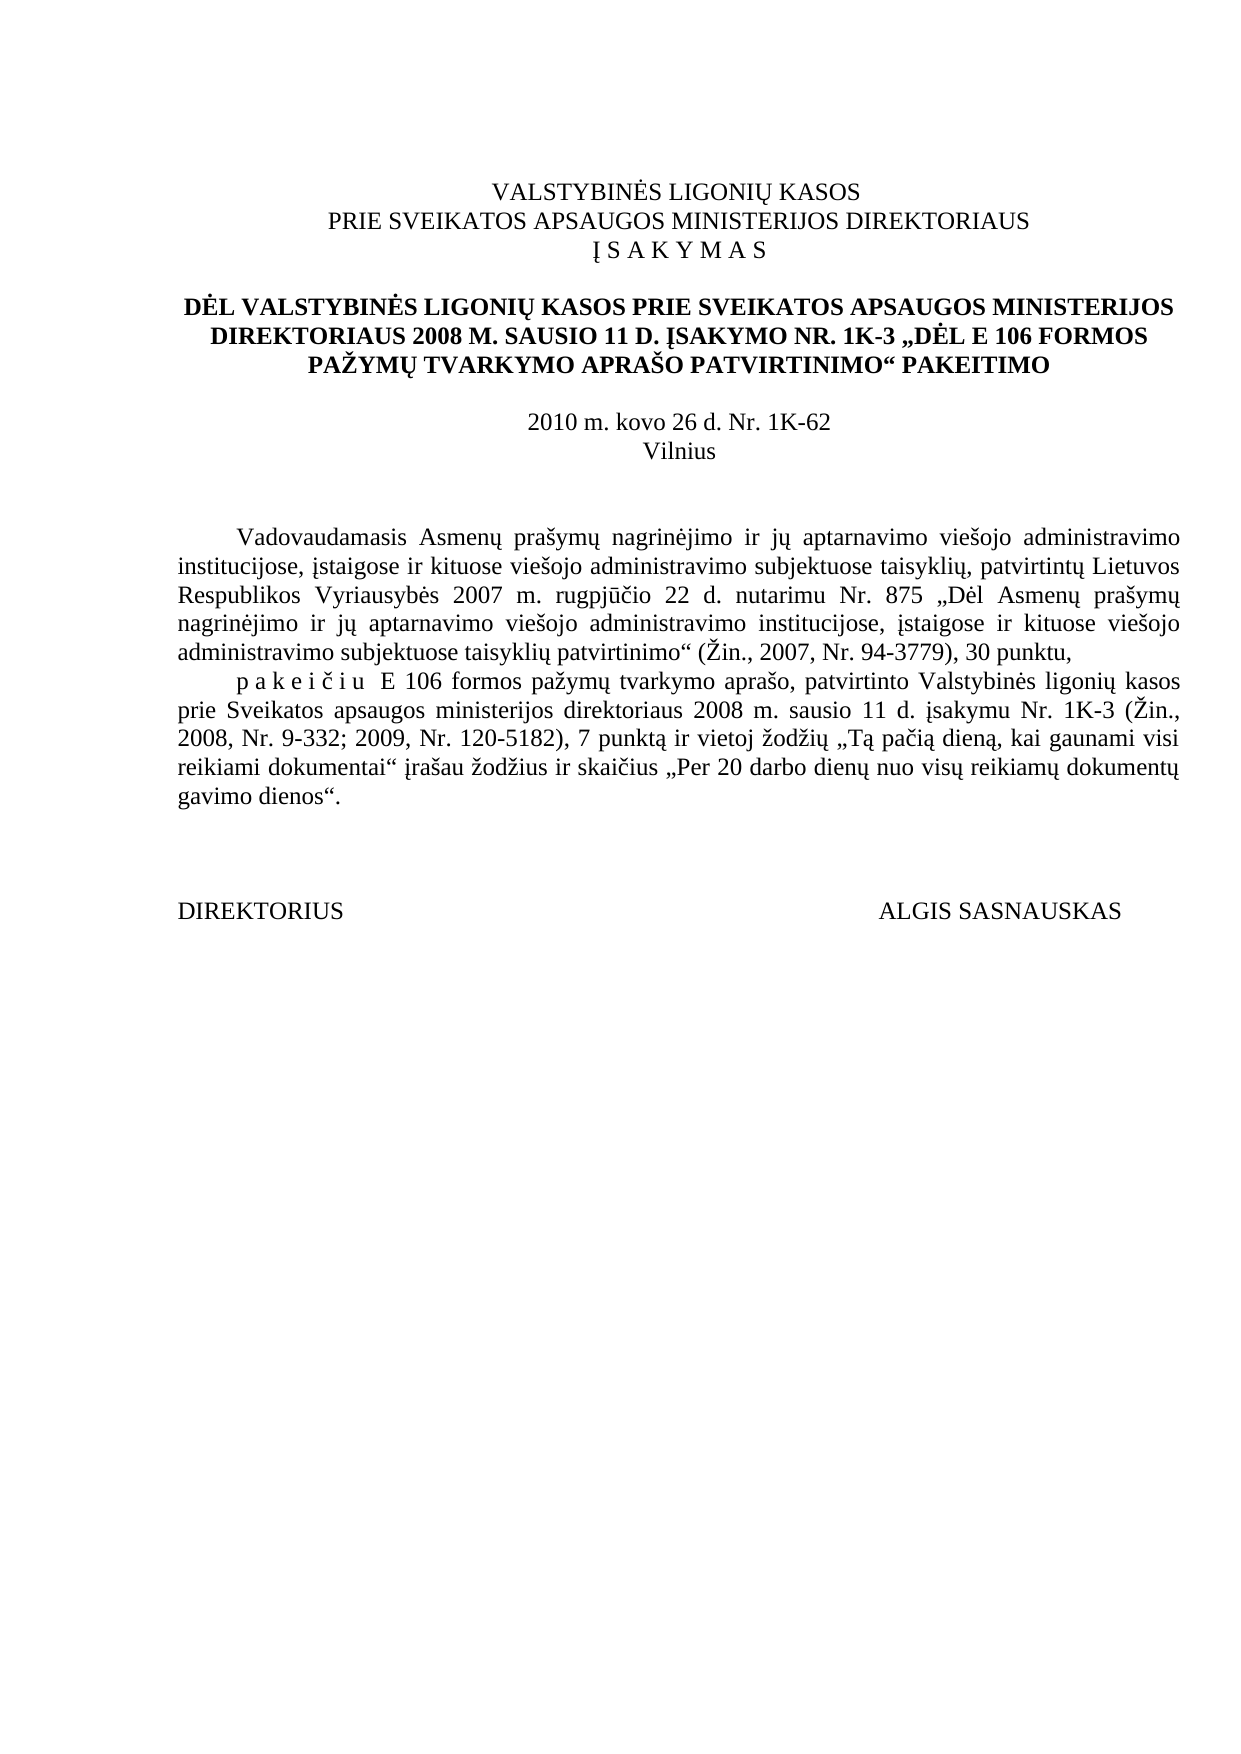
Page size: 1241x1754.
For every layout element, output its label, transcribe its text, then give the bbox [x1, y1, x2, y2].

text PRIE SVEIKATOS APSAUGOS MINISTERIJOS DIREKTORIAUS [177, 206, 1181, 235]
text Vadovaudamasis Asmenų prašymų nagrinėjimo ir jų aptarnavimo viešojo administravimo institucijose, įstaigose ir kituose viešojo administravimo subjektuose taisyklių, patvirtintų Lietuvos Respublikos Vyriausybės 2007 m. rugpjūčio 22 d. nutarimu Nr. 875 „Dėl Asmenų prašymų nagrinėjimo ir jų aptarnavimo viešojo administravimo institucijose, įstaigose ir kituose viešojo administravimo subjektuose taisyklių patvirtinimo“ (Žin., 2007, Nr. 94-3779), 30 punktu, [177, 522, 1181, 666]
text DIREKTORIUS Algis Sasnauskas [177, 896, 1181, 925]
text pakeičiu E 106 formos pažymų tvarkymo aprašo, patvirtinto Valstybinės ligonių kasos prie Sveikatos apsaugos ministerijos direktoriaus 2008 m. sausio 11 d. įsakymu Nr. 1K-3 (Žin., 2008, Nr. 9-332; 2009, Nr. 120-5182), 7 punktą ir vietoj žodžių „Tą pačią dieną, kai gaunami visi reikiami dokumentai“ įrašau žodžius ir skaičius „Per 20 darbo dienų nuo visų reikiamų dokumentų gavimo dienos“. [177, 666, 1181, 810]
text ĮSAKYMAS [177, 235, 1181, 263]
text 2010 m. kovo 26 d. Nr. 1K-62 [177, 407, 1181, 436]
text Vilnius [177, 436, 1181, 465]
text VALSTYBINĖS LIGONIŲ KASOS [177, 177, 1181, 206]
text DĖL VALSTYBINĖS LIGONIŲ KASOS PRIE SVEIKATOS APSAUGOS MINISTERIJOS DIREKTORIAUS 2008 m. sAUSIO 11 d. ĮSAKYMO Nr. 1K-3 „dėl E 106 FORMOS PAŽYMŲ TVARKYMO APRAŠO PATVIRTINIMO“ PAKEITIMO [177, 292, 1181, 378]
